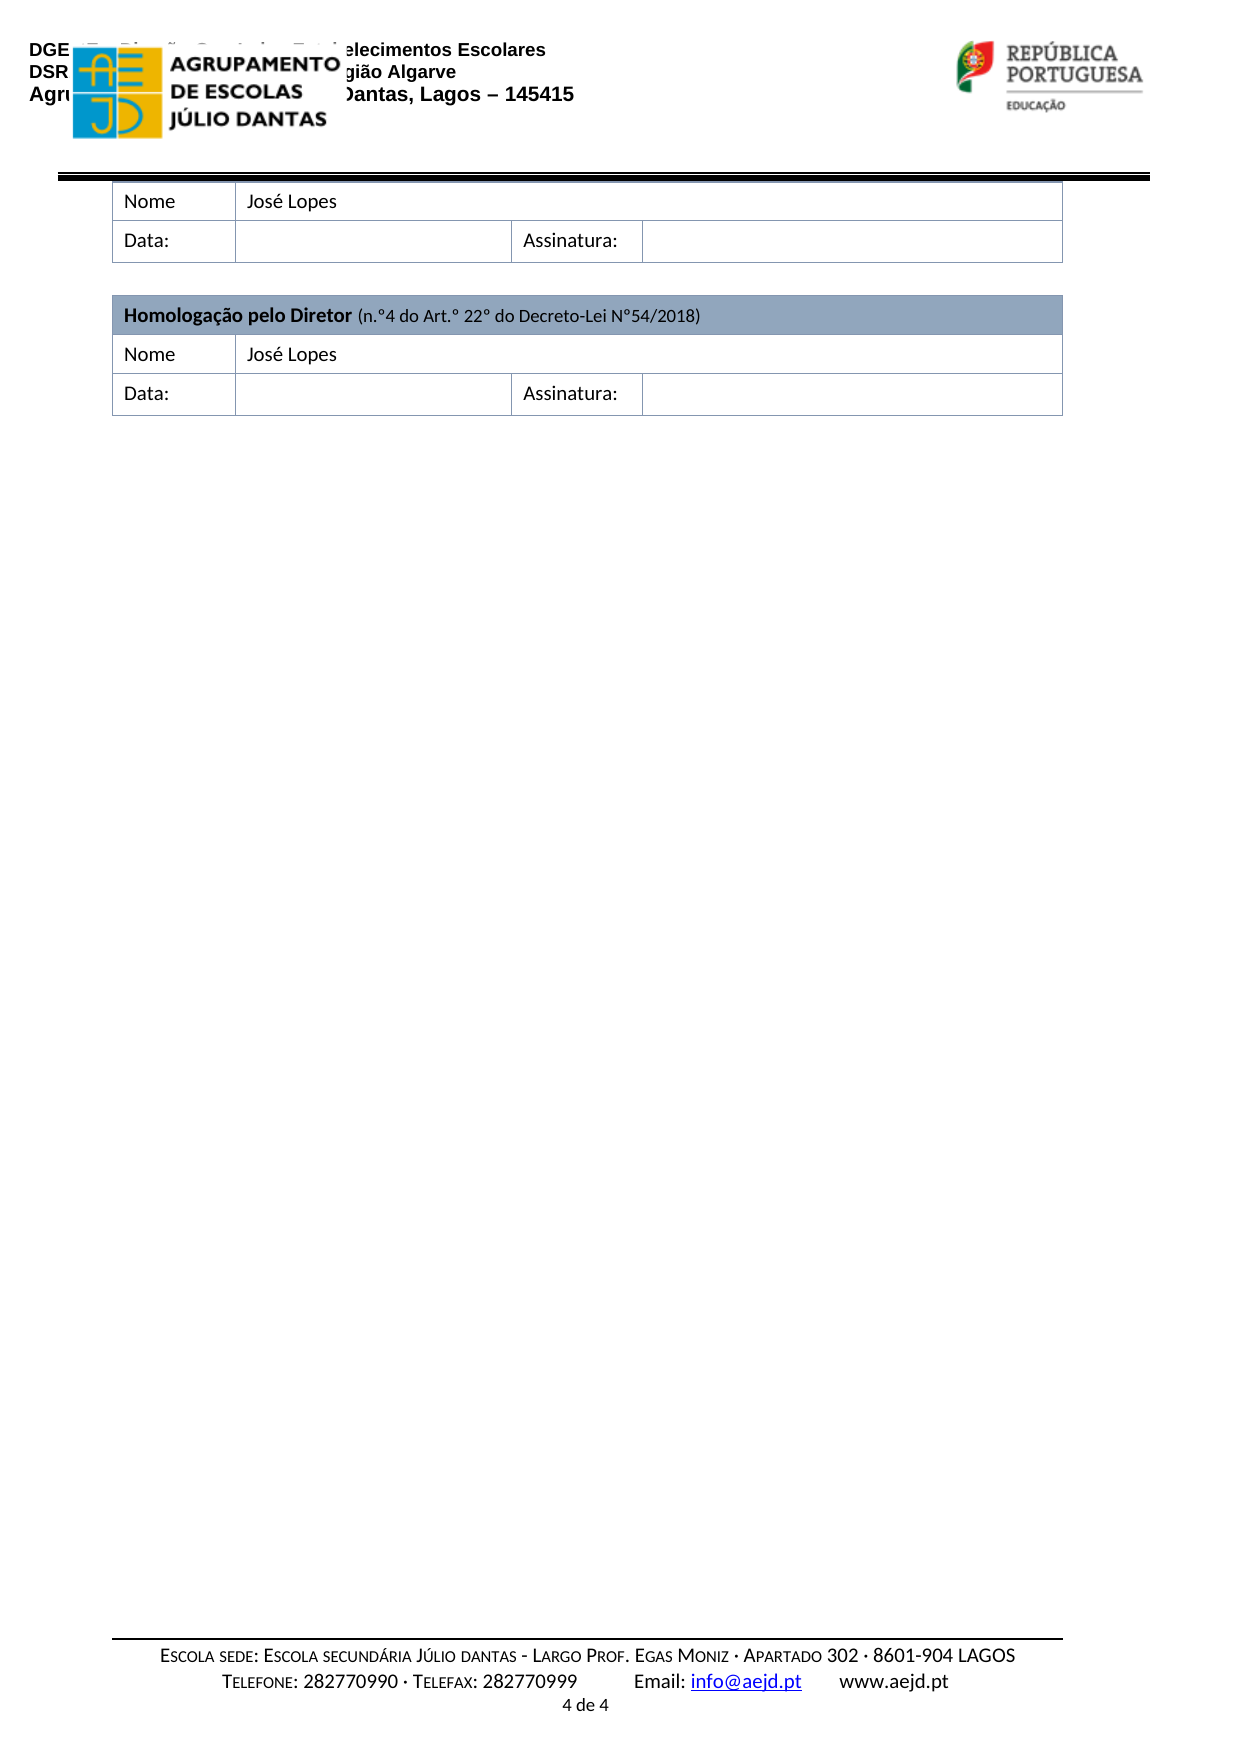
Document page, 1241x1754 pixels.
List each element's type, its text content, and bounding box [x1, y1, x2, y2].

picture [68, 43, 348, 144]
table_cell José Lopes [236, 335, 1062, 373]
table_cell [236, 221, 511, 262]
table_cell Assinatura: [512, 221, 642, 262]
table_cell José Lopes [236, 183, 1062, 220]
table_cell [236, 374, 511, 414]
table_cell [643, 374, 1062, 414]
table_cell Nome [113, 183, 235, 220]
table_cell [643, 221, 1062, 262]
picture [955, 40, 1148, 116]
table_cell Assinatura: [512, 374, 642, 414]
table_cell Nome [113, 335, 235, 373]
table_header Homologação pelo Diretor (n.º4 do Art.º 22º do Decreto-Lei Nº54/2018) [113, 296, 1062, 334]
table_cell Data: [113, 221, 235, 262]
table_cell Data: [113, 374, 235, 414]
